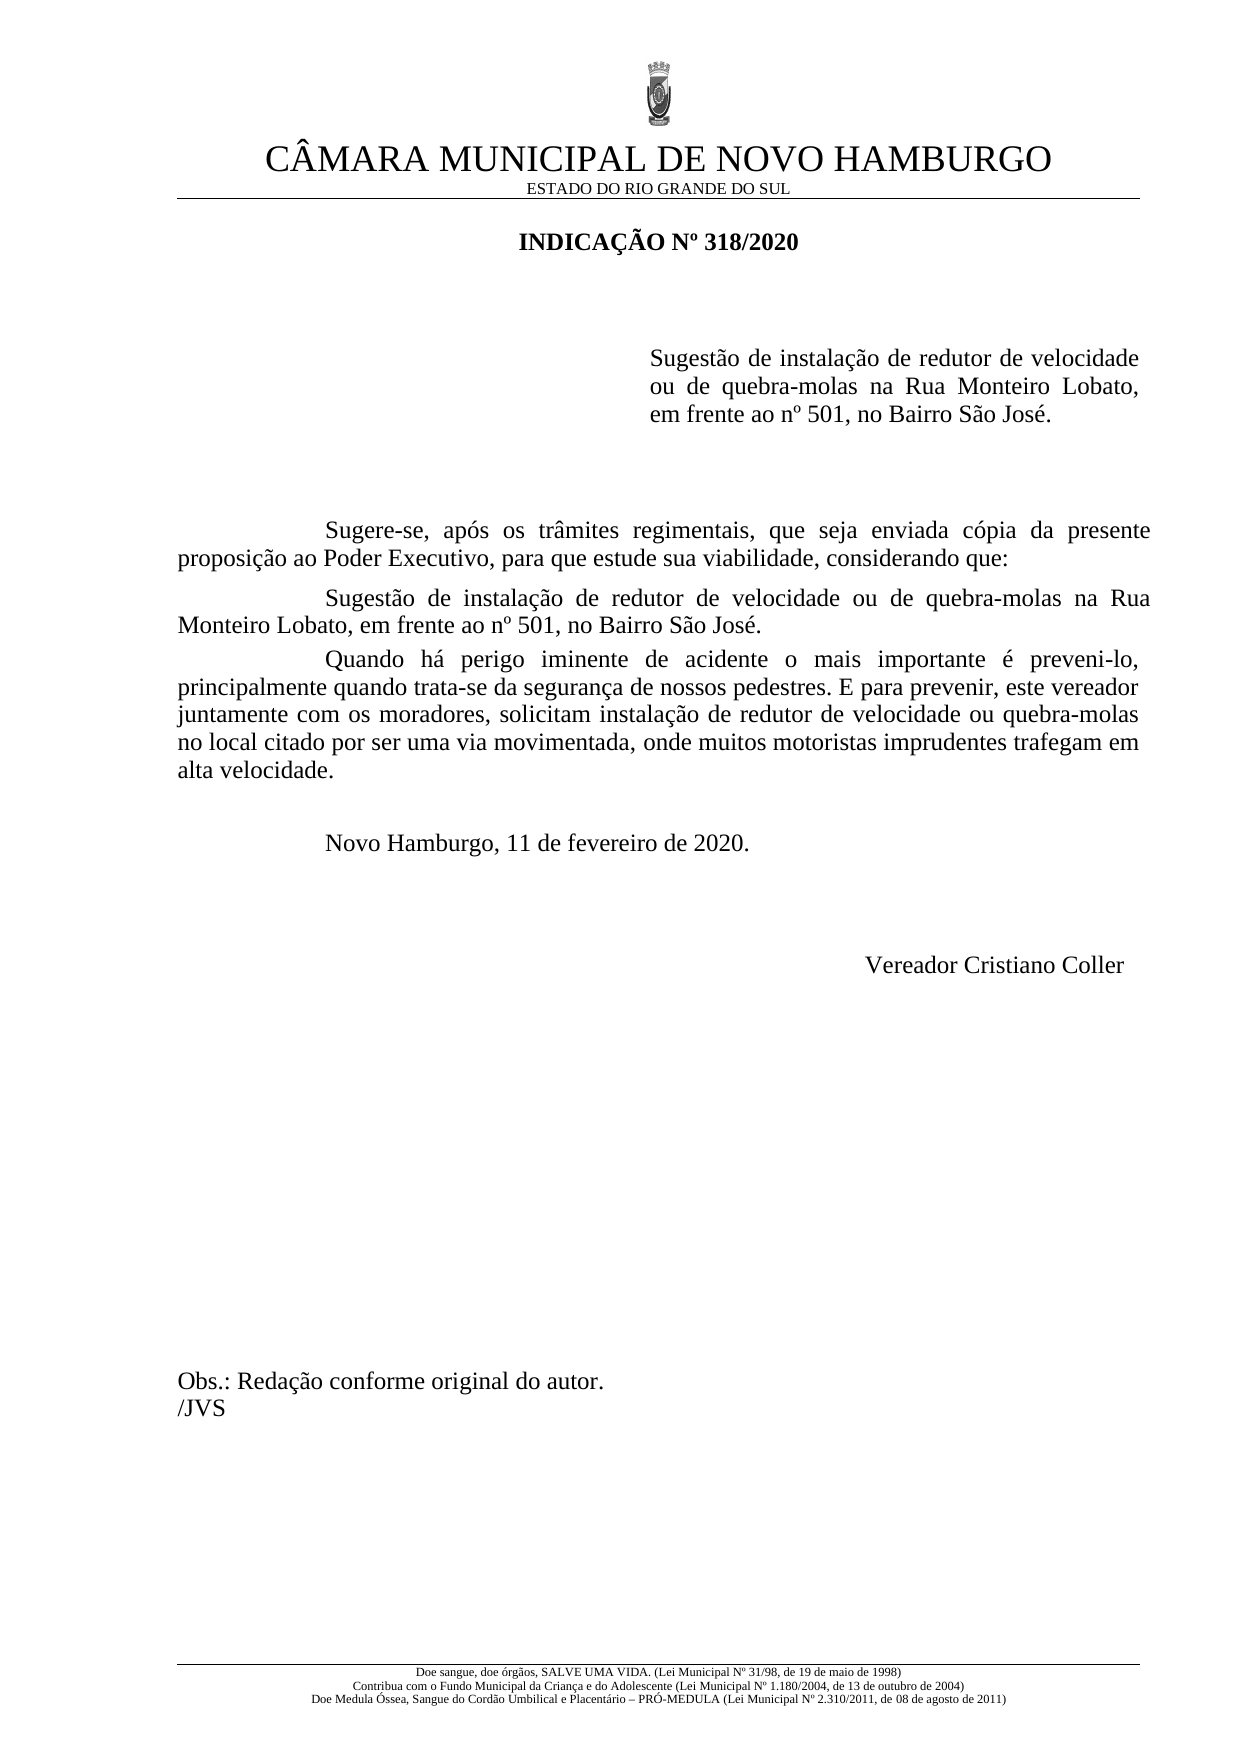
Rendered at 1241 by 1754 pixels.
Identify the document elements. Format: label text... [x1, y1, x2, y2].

text Sugere-se, após os trâmites regimentais, que seja enviada cópia da presente proposição ao Poder Executivo, para que estude sua viabilidade, considerando que: [177, 516, 1152, 572]
text Vereador Cristiano Coller [768, 951, 1140, 979]
text Novo Hamburgo, 11 de fevereiro de 2020. [177, 829, 1140, 857]
text Quando há perigo iminente de acidente o mais importante é preveni-lo, principalmente quando trata-se da segurança de nossos pedestres. E para prevenir, este vereador juntamente com os moradores, solicitam instalação de redutor de velocidade ou quebra-molas no local citado por ser uma via movimentada, onde muitos motoristas imprudentes trafegam em alta velocidade. [177, 645, 1140, 783]
title INDICAÇÃO Nº 318/2020 [177, 228, 1140, 256]
text Sugestão de instalação de redutor de velocidade ou de quebra-molas na Rua Monteiro Lobato, em frente ao nº 501, no Bairro São José. [649, 344, 1140, 428]
text Obs.: Redação conforme original do autor. [177, 1367, 1140, 1394]
text /JVS [177, 1394, 1140, 1422]
text Sugestão de instalação de redutor de velocidade ou de quebra-molas na Rua Monteiro Lobato, em frente ao nº 501, no Bairro São José. [177, 584, 1152, 639]
